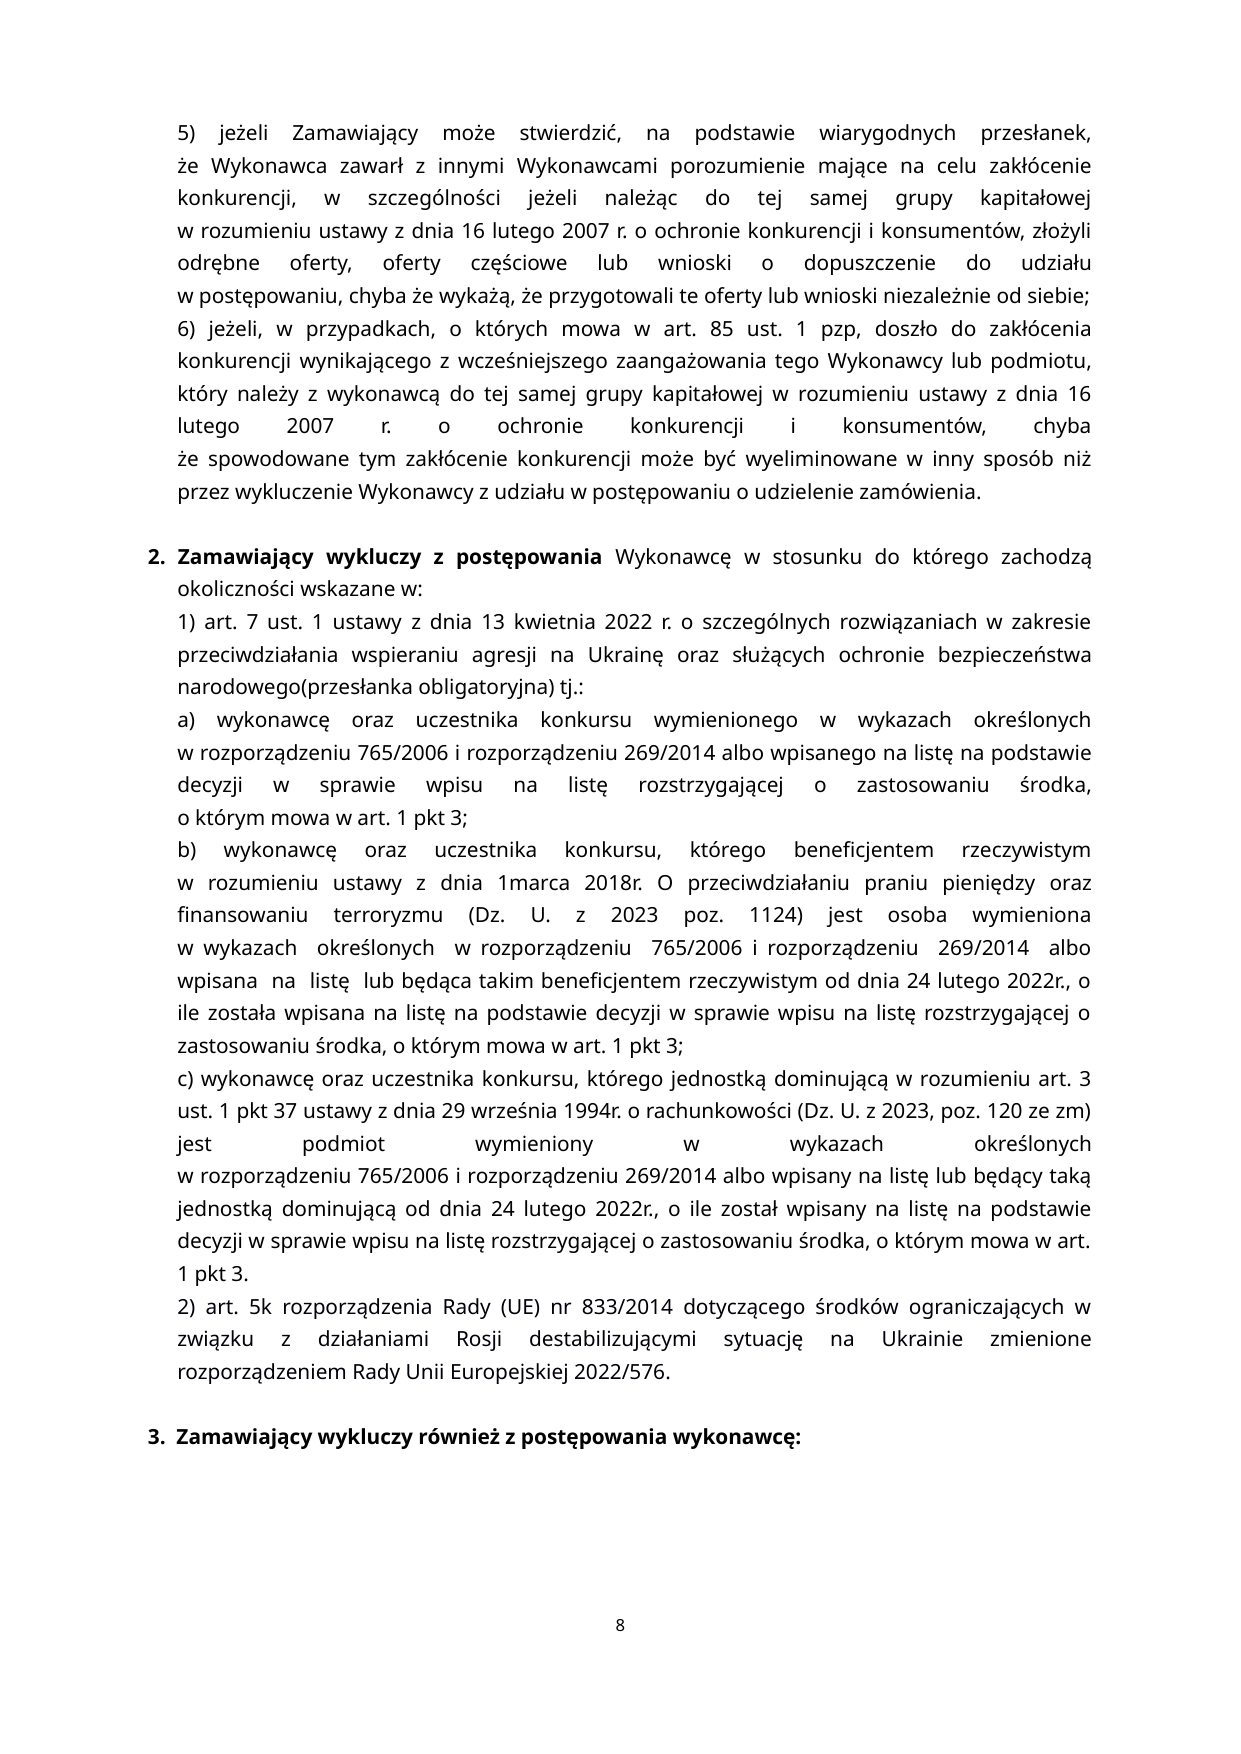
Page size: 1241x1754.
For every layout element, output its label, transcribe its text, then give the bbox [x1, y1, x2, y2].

text c) wykonawcę oraz uczestnika konkursu, którego jednostką dominującą w rozumieniu art. 3 ust. 1 pkt 37 ustawy z dnia 29 września 1994r. o rachunkowości (Dz. U. z 2023, poz. 120 ze zm) jest podmiot wymieniony w wykazach określonych w rozporządzeniu 765/2006 i rozporządzeniu 269/2014 albo wpisany na listę lub będący taką jednostką dominującą od dnia 24 lutego 2022r., o ile został wpisany na listę na podstawie decyzji w sprawie wpisu na listę rozstrzygającej o zastosowaniu środka, o którym mowa w art. 1 pkt 3. [177, 1064, 1093, 1288]
text b) wykonawcę oraz uczestnika konkursu, którego beneficjentem rzeczywistym w rozumieniu ustawy z dnia 1marca 2018r. O przeciwdziałaniu praniu pieniędzy oraz finansowaniu terroryzmu (Dz. U. z 2023 poz. 1124) jest osoba wymieniona w wykazach określonych w rozporządzeniu 765/2006 i rozporządzeniu 269/2014 albo wpisana na listę lub będąca takim beneficjentem rzeczywistym od dnia 24 lutego 2022r., o ile została wpisana na listę na podstawie decyzji w sprawie wpisu na listę rozstrzygającej o zastosowaniu środka, o którym mowa w art. 1 pkt 3; [177, 835, 1093, 1059]
text 2) art. 5k rozporządzenia Rady (UE) nr 833/2014 dotyczącego środków ograniczających w związku z działaniami Rosji destabilizującymi sytuację na Ukrainie zmienione rozporządzeniem Rady Unii Europejskiej 2022/576. [148, 1292, 1093, 1386]
text 2. Zamawiający wykluczy z postępowania Wykonawcę w stosunku do którego zachodzą okoliczności wskazane w: [148, 542, 1093, 603]
text 3. Zamawiający wykluczy również z postępowania wykonawcę: [148, 1422, 1093, 1451]
text 5) jeżeli Zamawiający może stwierdzić, na podstawie wiarygodnych przesłanek, że Wykonawca zawarł z innymi Wykonawcami porozumienie mające na celu zakłócenie konkurencji, w szczególności jeżeli należąc do tej samej grupy kapitałowej w rozumieniu ustawy z dnia 16 lutego 2007 r. o ochronie konkurencji i konsumentów, złożyli odrębne oferty, oferty częściowe lub wnioski o dopuszczenie do udziału w postępowaniu, chyba że wykażą, że przygotowali te oferty lub wnioski niezależnie od siebie; [177, 118, 1093, 309]
text a) wykonawcę oraz uczestnika konkursu wymienionego w wykazach określonych w rozporządzeniu 765/2006 i rozporządzeniu 269/2014 albo wpisanego na listę na podstawie decyzji w sprawie wpisu na listę rozstrzygającej o zastosowaniu środka, o którym mowa w art. 1 pkt 3; [177, 705, 1093, 831]
text 6) jeżeli, w przypadkach, o których mowa w art. 85 ust. 1 pzp, doszło do zakłócenia konkurencji wynikającego z wcześniejszego zaangażowania tego Wykonawcy lub podmiotu, który należy z wykonawcą do tej samej grupy kapitałowej w rozumieniu ustawy z dnia 16 lutego 2007 r. o ochronie konkurencji i konsumentów, chyba że spowodowane tym zakłócenie konkurencji może być wyeliminowane w inny sposób niż przez wykluczenie Wykonawcy z udziału w postępowaniu o udzielenie zamówienia. [177, 314, 1093, 505]
text 1) art. 7 ust. 1 ustawy z dnia 13 kwietnia 2022 r. o szczególnych rozwiązaniach w zakresie przeciwdziałania wspieraniu agresji na Ukrainę oraz służących ochronie bezpieczeństwa narodowego(przesłanka obligatoryjna) tj.: [148, 607, 1093, 701]
